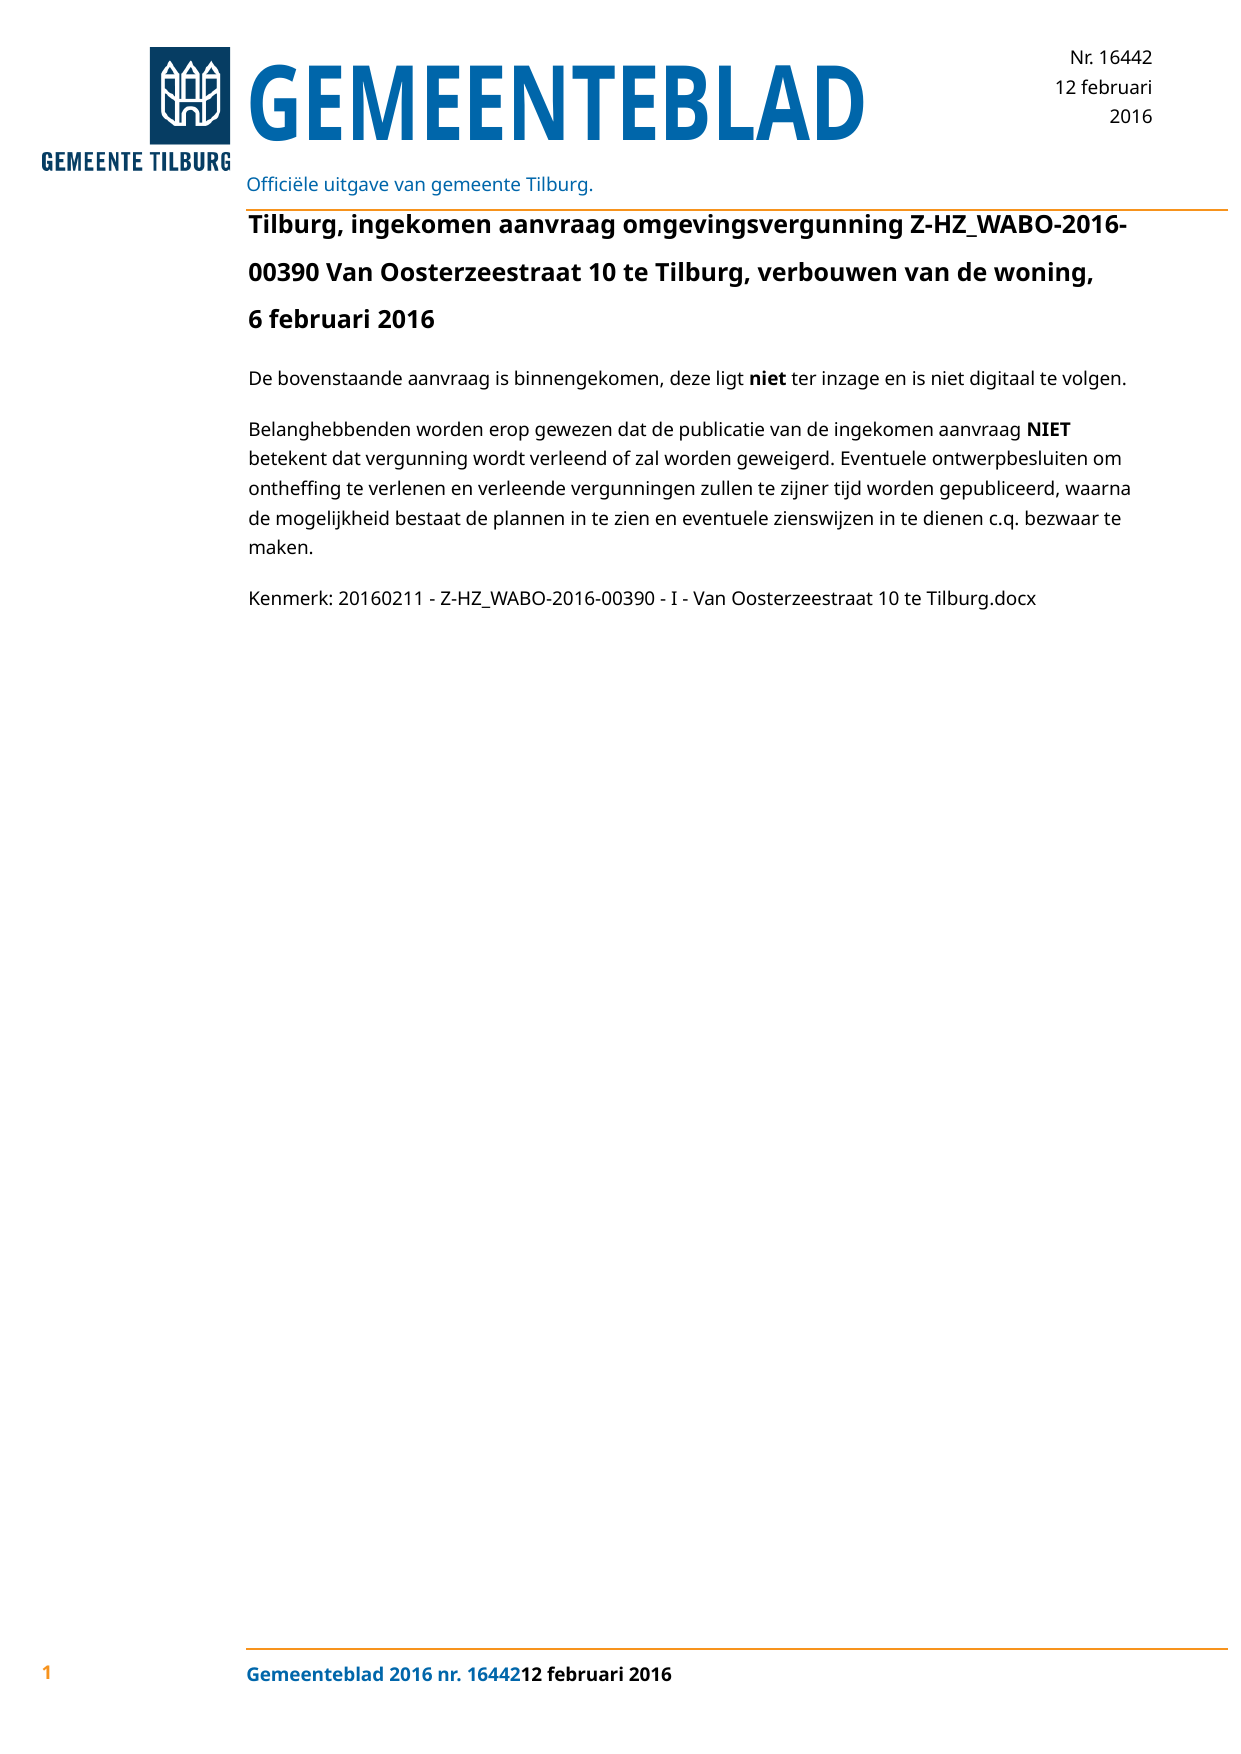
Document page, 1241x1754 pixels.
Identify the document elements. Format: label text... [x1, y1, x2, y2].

text Tilburg, ingekomen aanvraag omgevingsvergunning Z-HZ_WABO-2016-00390 Van Oosterzeestraat 10 te Tilburg, verbouwen van de woning, 6 februari 2016 [248, 211, 1152, 336]
text De bovenstaande aanvraag is binnengekomen, deze ligt niet ter inzage en is niet digitaal te volgen. [248, 366, 1152, 391]
text Kenmerk: 20160211 - Z-HZ_WABO-2016-00390 - I - Van Oosterzeestraat 10 te Tilburg.docx [248, 585, 1152, 610]
picture [41, 47, 231, 172]
text Belanghebbenden worden erop gewezen dat de publicatie van de ingekomen aanvraag NIET betekent dat vergunning wordt verleend of zal worden geweigerd. Eventuele ontwerpbesluiten om ontheffing te verlenen en verleende vergunningen zullen te zijner tijd worden gepubliceerd, waarna de mogelijkheid bestaat de plannen in te zien en eventuele zienswijzen in te dienen c.q. bezwaar te maken. [248, 416, 1152, 560]
